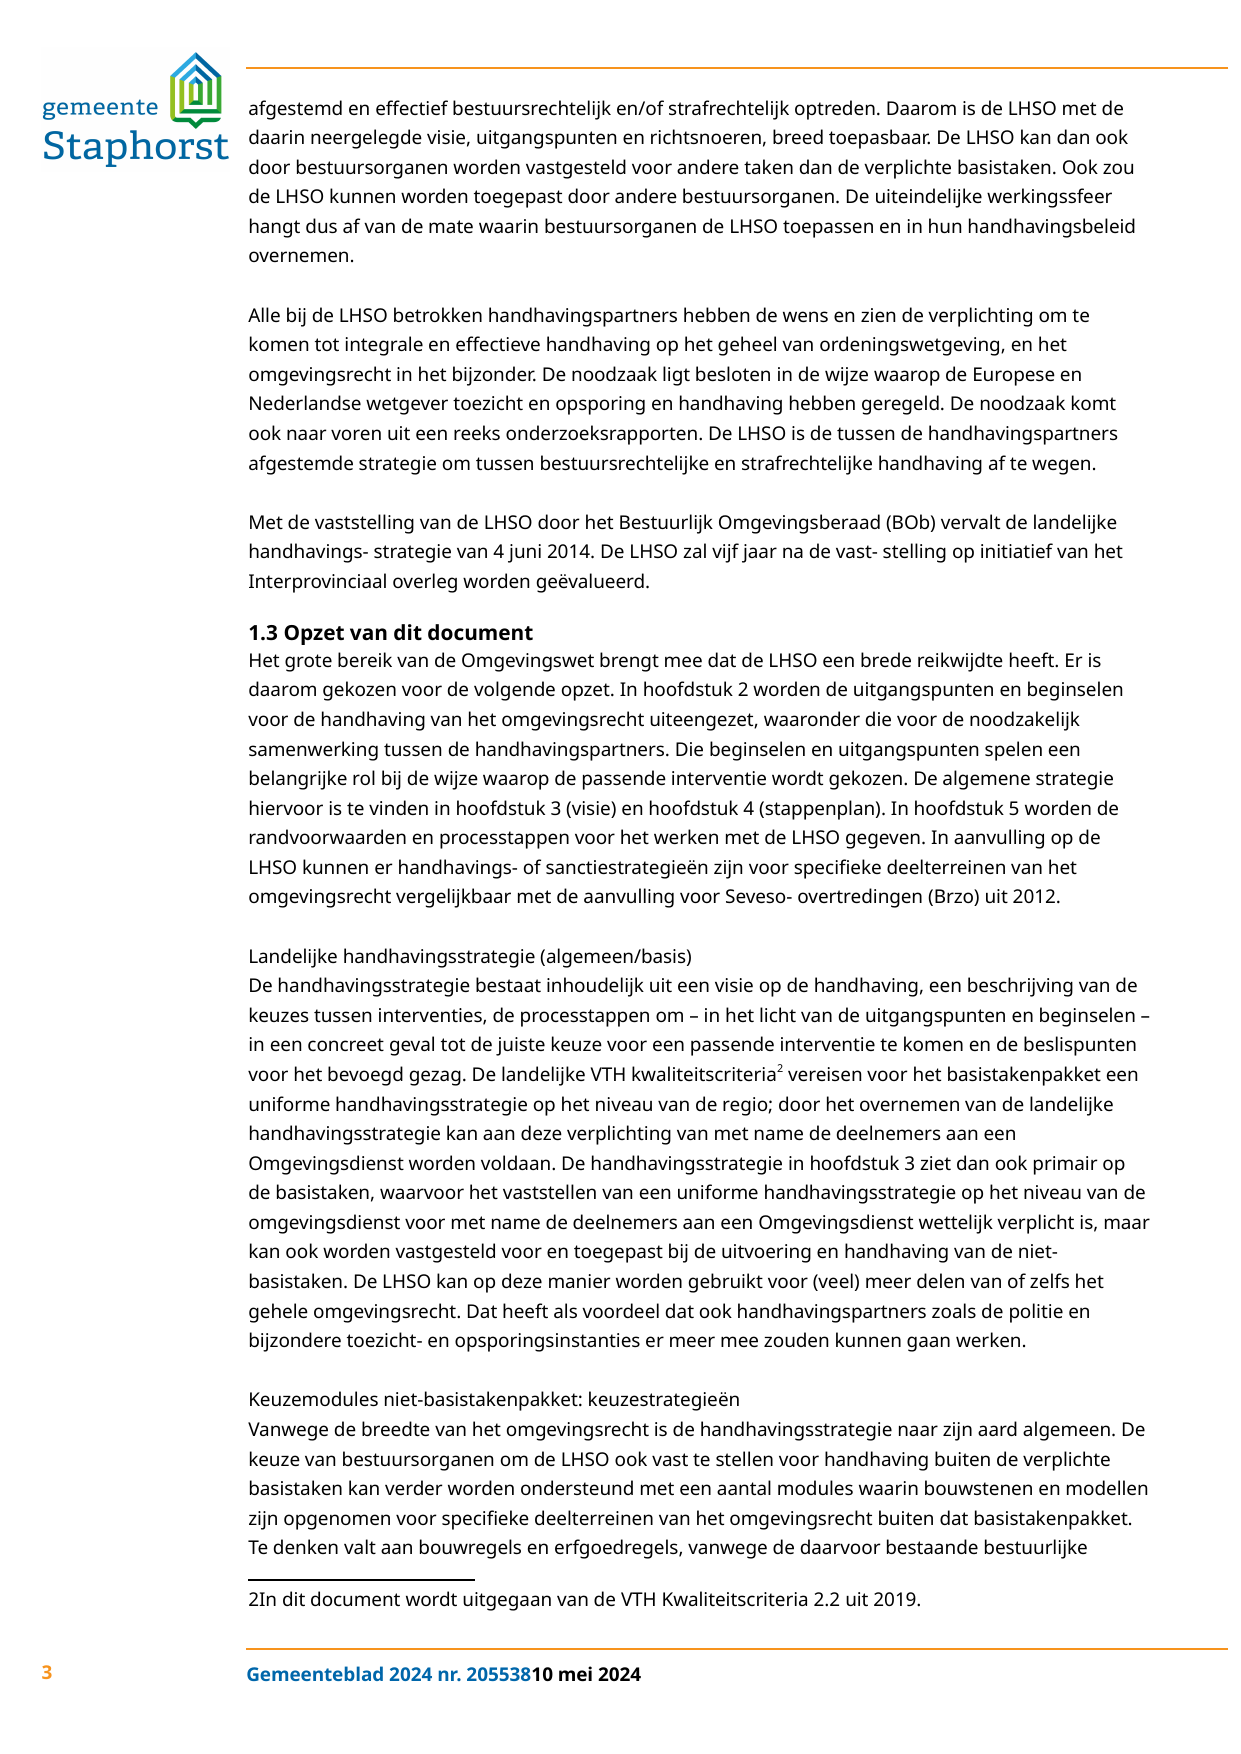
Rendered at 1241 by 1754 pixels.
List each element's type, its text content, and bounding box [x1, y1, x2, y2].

text De handhavingsstrategie bestaat inhoudelijk uit een visie op de handhaving, een beschrijving van de keuzes tussen interventies, de processtappen om – in het licht van de uitgangspunten en beginselen – in een concreet geval tot de juiste keuze voor een passende interventie te komen en de beslispunten voor het bevoegd gezag. De landelijke VTH kwaliteitscriteria vereisen voor het basistakenpakket een uniforme handhavingsstrategie op het niveau van de regio; door het overnemen van de landelijke handhavingsstrategie kan aan deze verplichting van met name de deelnemers aan een Omgevingsdienst worden voldaan. De handhavingsstrategie in hoofdstuk 3 ziet dan ook primair op de basistaken, waarvoor het vaststellen van een uniforme handhavingsstrategie op het niveau van de omgevingsdienst voor met name de deelnemers aan een Omgevingsdienst wettelijk verplicht is, maar kan ook worden vastgesteld voor en toegepast bij de uitvoering en handhaving van de niet-basistaken. De LHSO kan op deze manier worden gebruikt voor (veel) meer delen van of zelfs het gehele omgevingsrecht. Dat heeft als voordeel dat ook handhavingspartners zoals de politie en bijzondere toezicht- en opsporingsinstanties er meer mee zouden kunnen gaan werken. [248, 972, 1152, 1353]
text afgestemd en effectief bestuursrechtelijk en/of strafrechtelijk optreden. Daarom is de LHSO met de daarin neergelegde visie, uitgangspunten en richtsnoeren, breed toepasbaar. De LHSO kan dan ook door bestuursorganen worden vastgesteld voor andere taken dan de verplichte basistaken. Ook zou de LHSO kunnen worden toegepast door andere bestuursorganen. De uiteindelijke werkingssfeer hangt dus af van de mate waarin bestuursorganen de LHSO toepassen en in hun handhavingsbeleid overnemen. [248, 95, 1152, 268]
text Keuzemodules niet-basistakenpakket: keuzestrategieën [248, 1387, 1152, 1412]
text Met de vaststelling van de LHSO door het Bestuurlijk Omgevingsberaad (BOb) vervalt de landelijke handhavings- strategie van 4 juni 2014. De LHSO zal vijf jaar na de vast- stelling op initiatief van het Interprovinciaal overleg worden geëvalueerd. [248, 509, 1152, 594]
picture [41, 47, 231, 172]
text Alle bij de LHSO betrokken handhavingspartners hebben de wens en zien de verplichting om te komen tot integrale en effectieve handhaving op het geheel van ordeningswetgeving, en het omgevingsrecht in het bijzonder. De noodzaak ligt besloten in de wijze waarop de Europese en Nederlandse wetgever toezicht en opsporing en handhaving hebben geregeld. De noodzaak komt ook naar voren uit een reeks onderzoeksrapporten. De LHSO is de tussen de handhavingspartners afgestemde strategie om tussen bestuursrechtelijke en strafrechtelijke handhaving af te wegen. [248, 302, 1152, 476]
text Landelijke handhavingsstrategie (algemeen/basis) [248, 943, 1152, 968]
text Het grote bereik van de Omgevingswet brengt mee dat de LHSO een brede reikwijdte heeft. Er is daarom gekozen voor de volgende opzet. In hoofdstuk 2 worden de uitgangspunten en beginselen voor de handhaving van het omgevingsrecht uiteengezet, waaronder die voor de noodzakelijk samenwerking tussen de handhavingspartners. Die beginselen en uitgangspunten spelen een belangrijke rol bij de wijze waarop de passende interventie wordt gekozen. De algemene strategie hiervoor is te vinden in hoofdstuk 3 (visie) en hoofdstuk 4 (stappenplan). In hoofdstuk 5 worden de randvoorwaarden en processtappen voor het werken met de LHSO gegeven. In aanvulling op de LHSO kunnen er handhavings- of sanctiestrategieën zijn voor specifieke deelterreinen van het omgevingsrecht vergelijkbaar met de aanvulling voor Seveso- overtredingen (Brzo) uit 2012. [248, 647, 1152, 909]
text Vanwege de breedte van het omgevingsrecht is de handhavingsstrategie naar zijn aard algemeen. De keuze van bestuursorganen om de LHSO ook vast te stellen voor handhaving buiten de verplichte basistaken kan verder worden ondersteund met een aantal modules waarin bouwstenen en modellen zijn opgenomen voor specifieke deelterreinen van het omgevingsrecht buiten dat basistakenpakket. Te denken valt aan bouwregels en erfgoedregels, vanwege de daarvoor bestaande bestuurlijke [248, 1416, 1152, 1560]
text 1.3 Opzet van dit document [248, 618, 1152, 647]
text In dit document wordt uitgegaan van de VTH Kwaliteitscriteria 2.2 uit 2019. [248, 1586, 1152, 1612]
